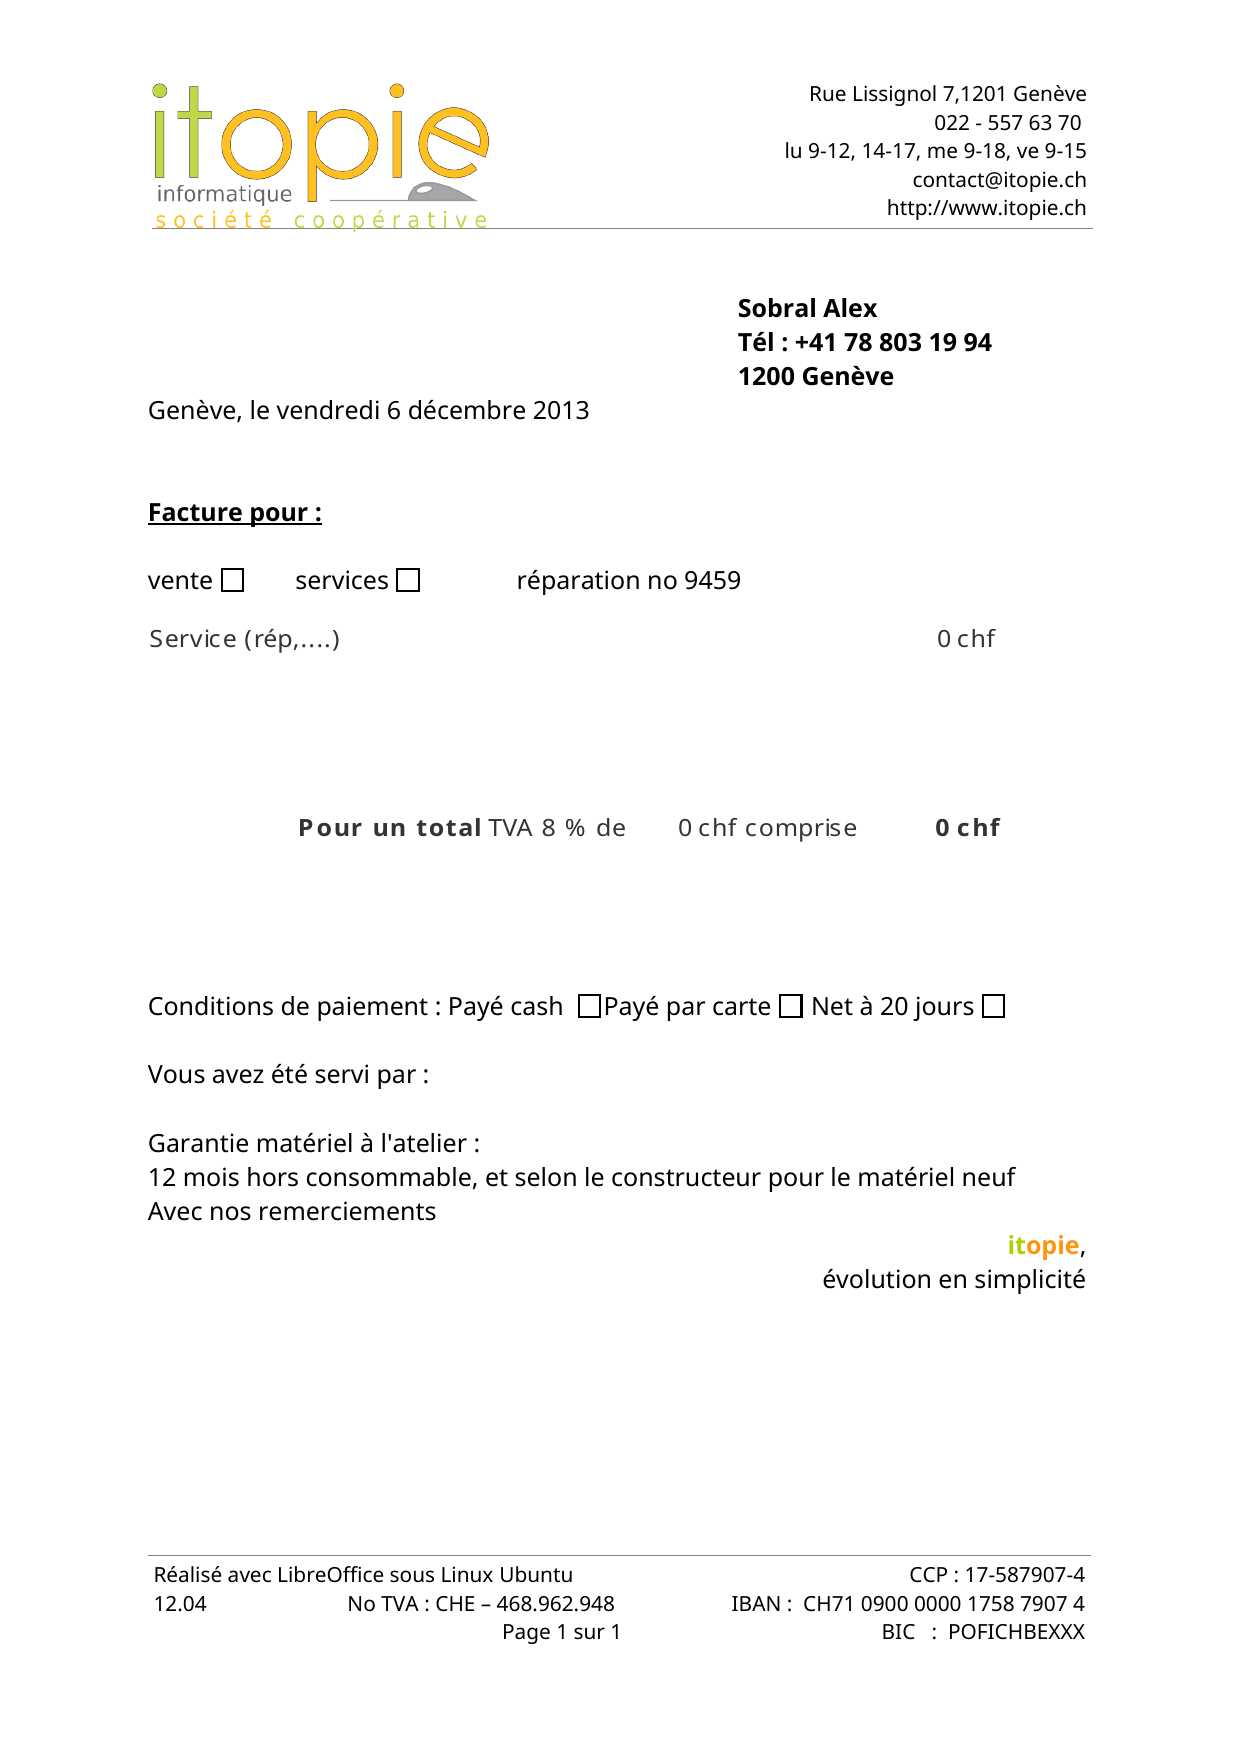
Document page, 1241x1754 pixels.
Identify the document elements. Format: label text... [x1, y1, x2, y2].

text Facture pour : [148, 495, 1093, 529]
text Vous avez été servi par : [148, 1057, 1093, 1091]
text Conditions de paiement : Payé cash Payé par carte Net à 20 jours [148, 989, 1093, 1023]
text vente services réparation no 9459 [148, 563, 1093, 597]
picture [138, 72, 500, 244]
text Tél : +41 78 803 19 94 [148, 324, 1093, 358]
text évolution en simplicité [148, 1262, 1093, 1296]
text Garantie matériel à l'atelier : [148, 1125, 1093, 1159]
text Genève, le vendredi 6 décembre 2013 [148, 392, 1093, 427]
text Sobral Alex [148, 290, 1093, 324]
text 12 mois hors consommable, et selon le constructeur pour le matériel neuf [148, 1159, 1093, 1193]
text Avec nos remerciements [148, 1193, 1093, 1227]
text 1200 Genève [148, 358, 1093, 392]
text itopie, [148, 1227, 1093, 1262]
